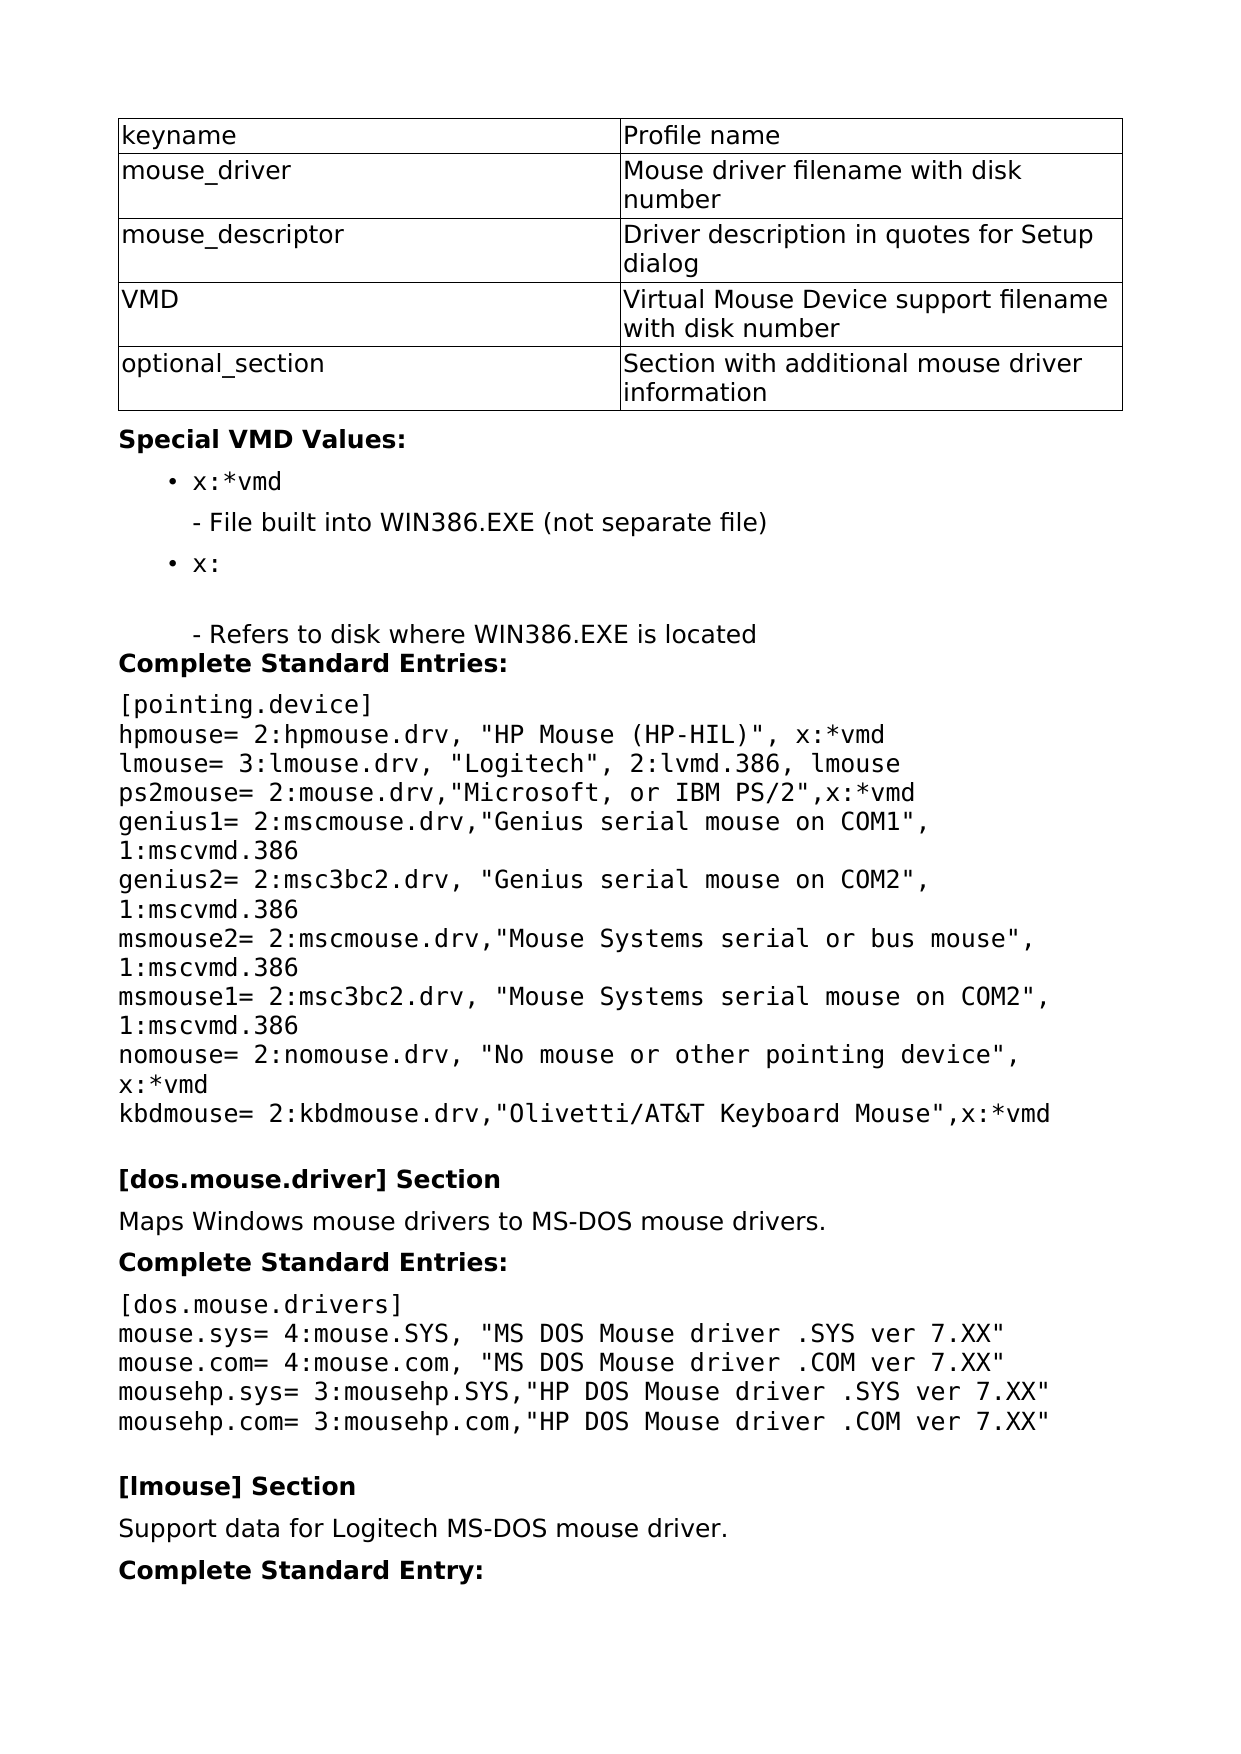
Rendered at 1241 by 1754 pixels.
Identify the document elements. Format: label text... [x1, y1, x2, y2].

table_cell Mouse driver filename with disk number [621, 154, 1122, 217]
list - File built into WIN386.EXE (not separate file) [177, 508, 1122, 537]
text Support data for Logitech MS-DOS mouse driver. [118, 1514, 1122, 1543]
text Complete Standard Entries: [118, 1248, 1122, 1277]
table_cell mouse_descriptor [119, 219, 620, 282]
subtitle [lmouse] Section [118, 1473, 1122, 1502]
table_cell keyname [119, 119, 620, 153]
text [pointing.device] hpmouse= 2:hpmouse.drv, "HP Mouse (HP-HIL)", x:*vmd lmouse= 3:lmouse.drv, "Logitech", 2:lvmd.386, lmouse ps2mouse= 2:mouse.drv,"Microsoft, or IBM PS/2",x:*vmd genius1= 2:mscmouse.drv,"Genius serial mouse on COM1", 1:mscvmd.386 genius2= 2:msc3bc2.drv, "Genius serial mouse on COM2", 1:mscvmd.386 msmouse2= 2:mscmouse.drv,"Mouse Systems serial or bus mouse", 1:mscvmd.386 msmouse1= 2:msc3bc2.drv, "Mouse Systems serial mouse on COM2", 1:mscvmd.386 nomouse= 2:nomouse.drv, "No mouse or other pointing device", x:*vmd kbdmouse= 2:kbdmouse.drv,"Olivetti/AT&T Keyboard Mouse",x:*vmd [118, 691, 1122, 1128]
table_cell optional_section [119, 347, 620, 410]
list x:*vmd [177, 467, 1122, 496]
table_cell VMD [119, 283, 620, 346]
table_cell Profile name [621, 119, 1122, 153]
table_cell Section with additional mouse driver information [621, 347, 1122, 410]
list x: [177, 549, 1122, 579]
table_cell Virtual Mouse Device support filename with disk number [621, 283, 1122, 346]
subtitle [dos.mouse.driver] Section [118, 1165, 1122, 1194]
text Maps Windows mouse drivers to MS-DOS mouse drivers. [118, 1207, 1122, 1236]
text Complete Standard Entry: [118, 1556, 1122, 1585]
table_cell Driver description in quotes for Setup dialog [621, 219, 1122, 282]
text [dos.mouse.drivers] mouse.sys= 4:mouse.SYS, "MS DOS Mouse driver .SYS ver 7.XX" mouse.com= 4:mouse.com, "MS DOS Mouse driver .COM ver 7.XX" mousehp.sys= 3:mousehp.SYS,"HP DOS Mouse driver .SYS ver 7.XX" mousehp.com= 3:mousehp.com,"HP DOS Mouse driver .COM ver 7.XX" [118, 1290, 1122, 1436]
list - Refers to disk where WIN386.EXE is located [177, 620, 1122, 649]
table_cell mouse_driver [119, 154, 620, 217]
text Special VMD Values: [118, 425, 1122, 454]
text Complete Standard Entries: [118, 649, 1122, 678]
